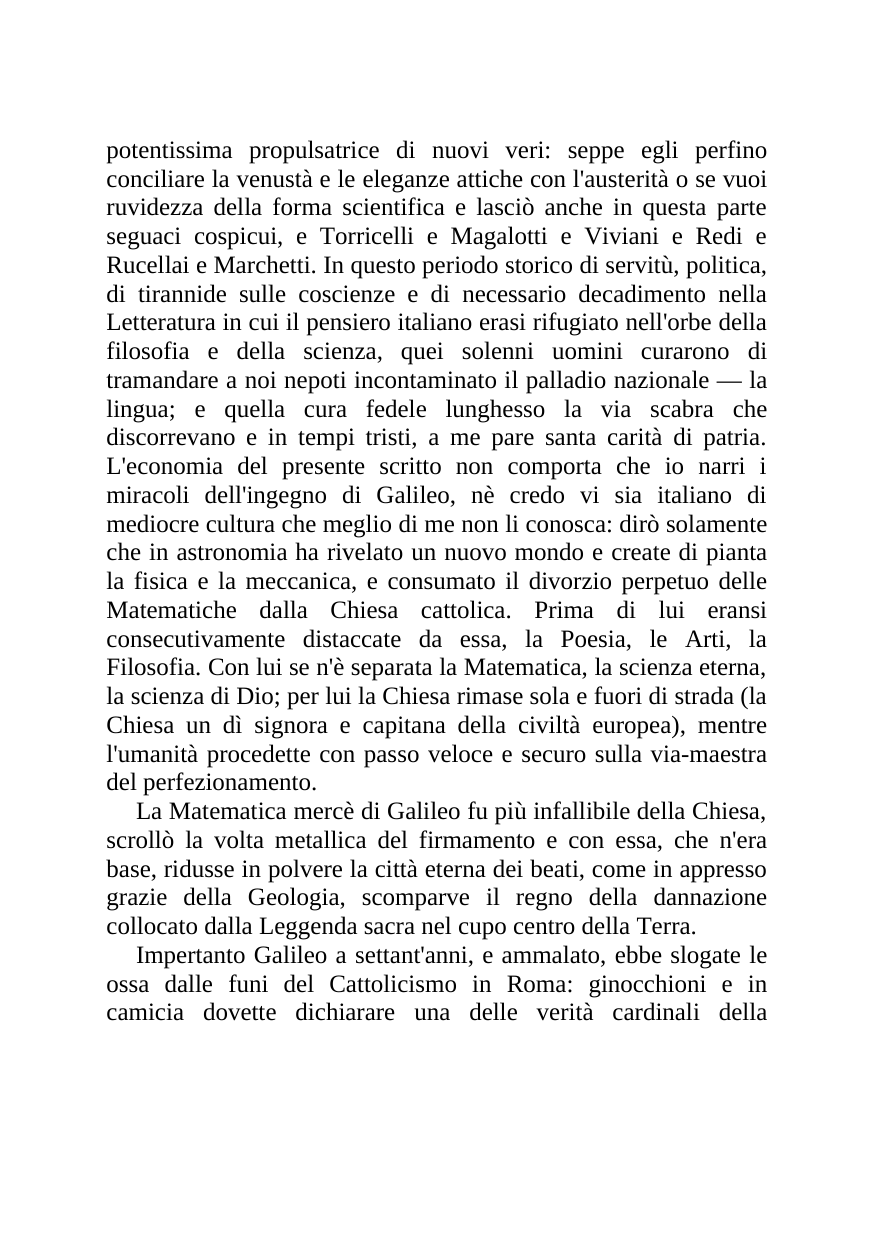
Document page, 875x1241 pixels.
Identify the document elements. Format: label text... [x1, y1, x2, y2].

text La Matematica mercè di Galileo fu più infallibile della Chiesa, scrollò la volta metallica del firmamento e con essa, che n'era base, ridusse in polvere la città eterna dei beati, come in appresso grazie della Geologia, scomparve il regno della dannazione collocato dalla Leggenda sacra nel cupo centro della Terra. [106, 796, 768, 940]
text potentissima propulsatrice di nuovi veri: seppe egli perfino conciliare la venustà e le eleganze attiche con l'austerità o se vuoi ruvidezza della forma scientifica e lasciò anche in questa parte seguaci cospicui, e Torricelli e Magalotti e Viviani e Redi e Rucellai e Marchetti. In questo periodo storico di servitù, politica, di tirannide sulle coscienze e di necessario decadimento nella Letteratura in cui il pensiero italiano erasi rifugiato nell'orbe della filosofia e della scienza, quei solenni uomini curarono di tramandare a noi nepoti incontaminato il palladio nazionale — la lingua; e quella cura fedele lunghesso la via scabra che discorrevano e in tempi tristi, a me pare santa carità di patria. L'economia del presente scritto non comporta che io narri i miracoli dell'ingegno di Galileo, nè credo vi sia italiano di mediocre cultura che meglio di me non li conosca: dirò solamente che in astronomia ha rivelato un nuovo mondo e create di pianta la fisica e la meccanica, e consumato il divorzio perpetuo delle Matematiche dalla Chiesa cattolica. Prima di lui eransi consecutivamente distaccate da essa, la Poesia, le Arti, la Filosofia. Con lui se n'è separata la Matematica, la scienza eterna, la scienza di Dio; per lui la Chiesa rimase sola e fuori di strada (la Chiesa un dì signora e capitana della civiltà europea), mentre l'umanità procedette con passo veloce e securo sulla via-maestra del perfezionamento. [106, 135, 768, 796]
text Impertanto Galileo a settant'anni, e ammalato, ebbe slogate le ossa dalle funi del Cattolicismo in Roma: ginocchioni e in camicia dovette dichiarare una delle verità cardinali della [106, 940, 768, 1026]
